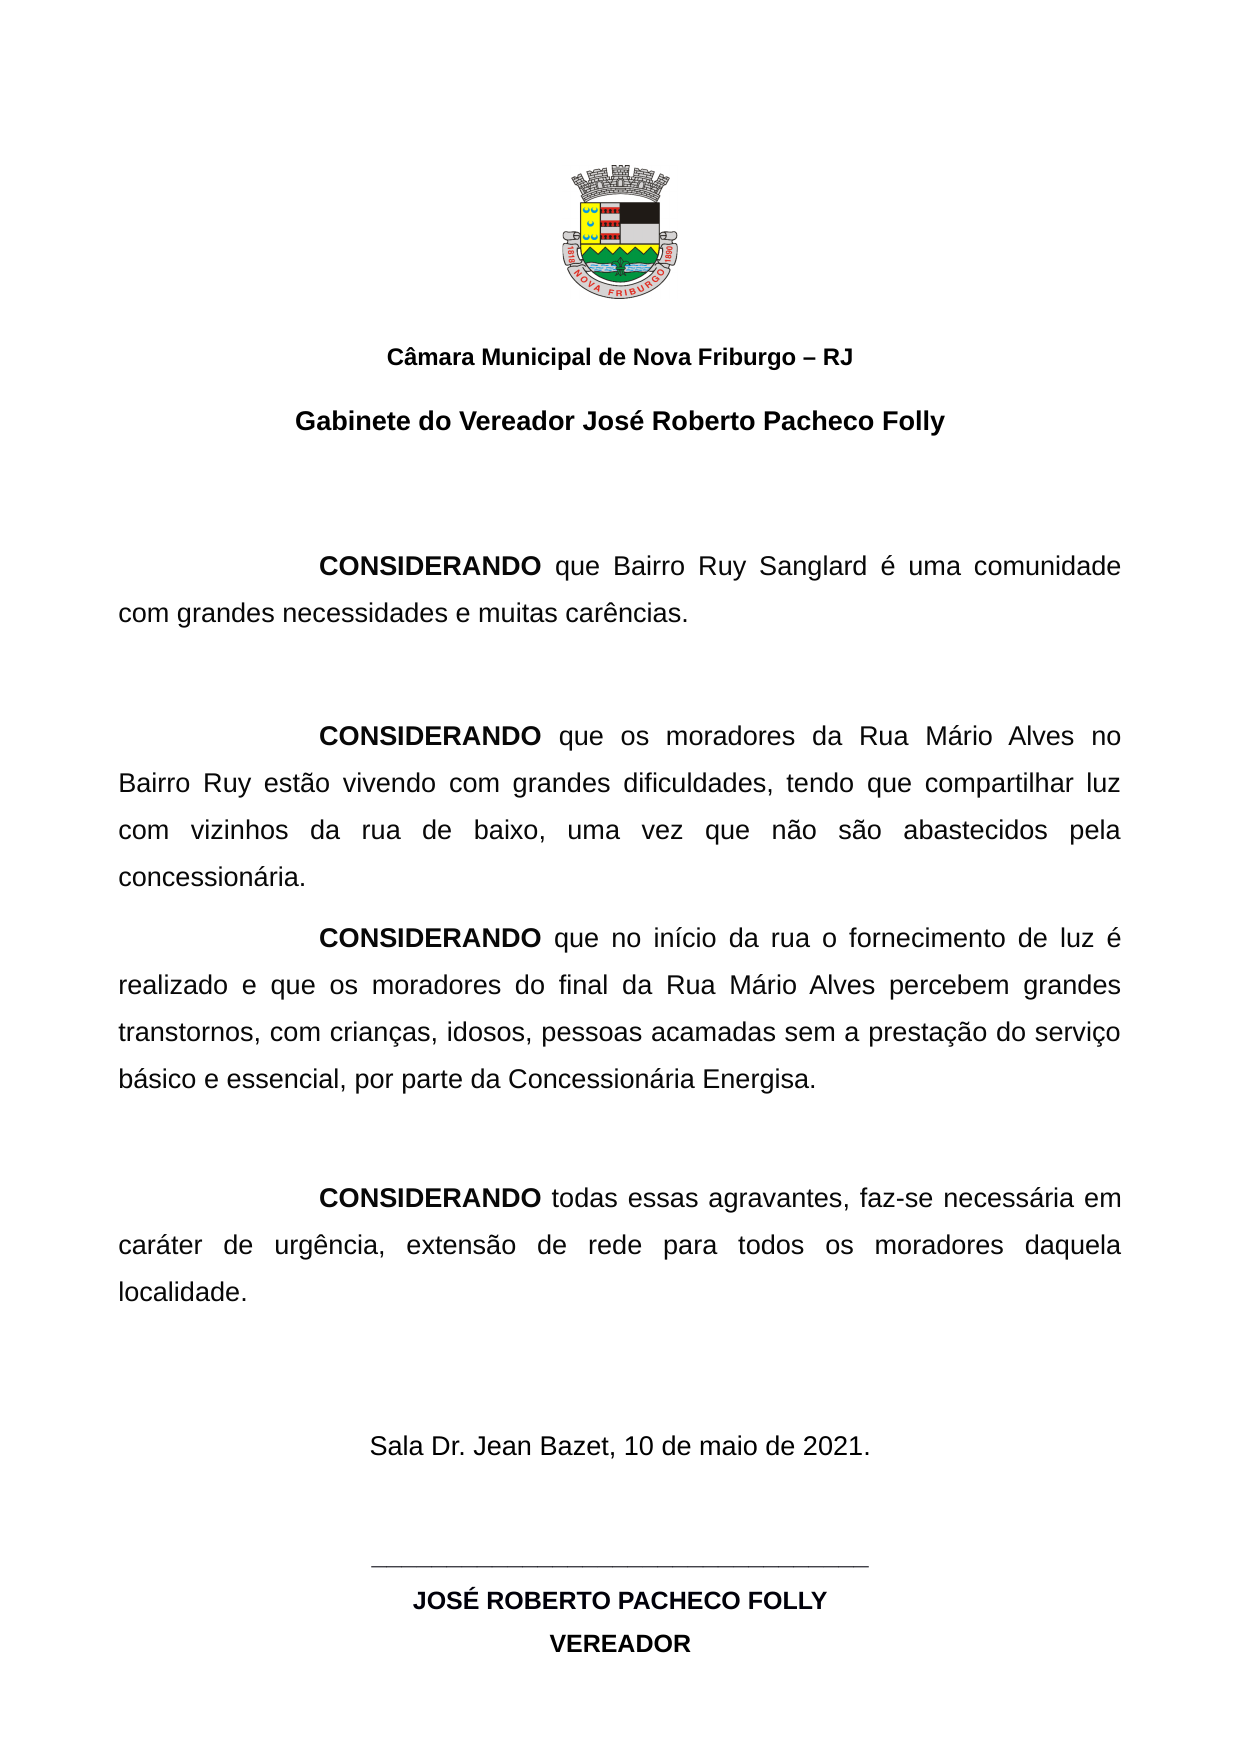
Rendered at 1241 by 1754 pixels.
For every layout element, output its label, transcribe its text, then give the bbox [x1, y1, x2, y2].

text JOSÉ ROBERTO PACHECO FOLLY [118, 1586, 1122, 1615]
text CONSIDERANDO que no início da rua o fornecimento de luz é realizado e que os moradores do final da Rua Mário Alves percebem grandes transtornos, com crianças, idosos, pessoas acamadas sem a prestação do serviço básico e essencial, por parte da Concessionária Energisa. [118, 922, 1122, 1094]
text Gabinete do Vereador José Roberto Pacheco Folly [118, 404, 1122, 436]
text CONSIDERANDO todas essas agravantes, faz-se necessária em caráter de urgência, extensão de rede para todos os moradores daquela localidade. [118, 1182, 1122, 1307]
text Câmara Municipal de Nova Friburgo – RJ [118, 342, 1122, 370]
text CONSIDERANDO que os moradores da Rua Mário Alves no Bairro Ruy estão vivendo com grandes dificuldades, tendo que compartilhar luz com vizinhos da rua de baixo, uma vez que não são abastecidos pela concessionária. [118, 720, 1122, 892]
text CONSIDERANDO que Bairro Ruy Sanglard é uma comunidade com grandes necessidades e muitas carências. [118, 550, 1122, 628]
text _________________________________ [118, 1539, 1122, 1571]
text Sala Dr. Jean Bazet, 10 de maio de 2021. [118, 1430, 1122, 1461]
text VEREADOR [118, 1629, 1122, 1658]
